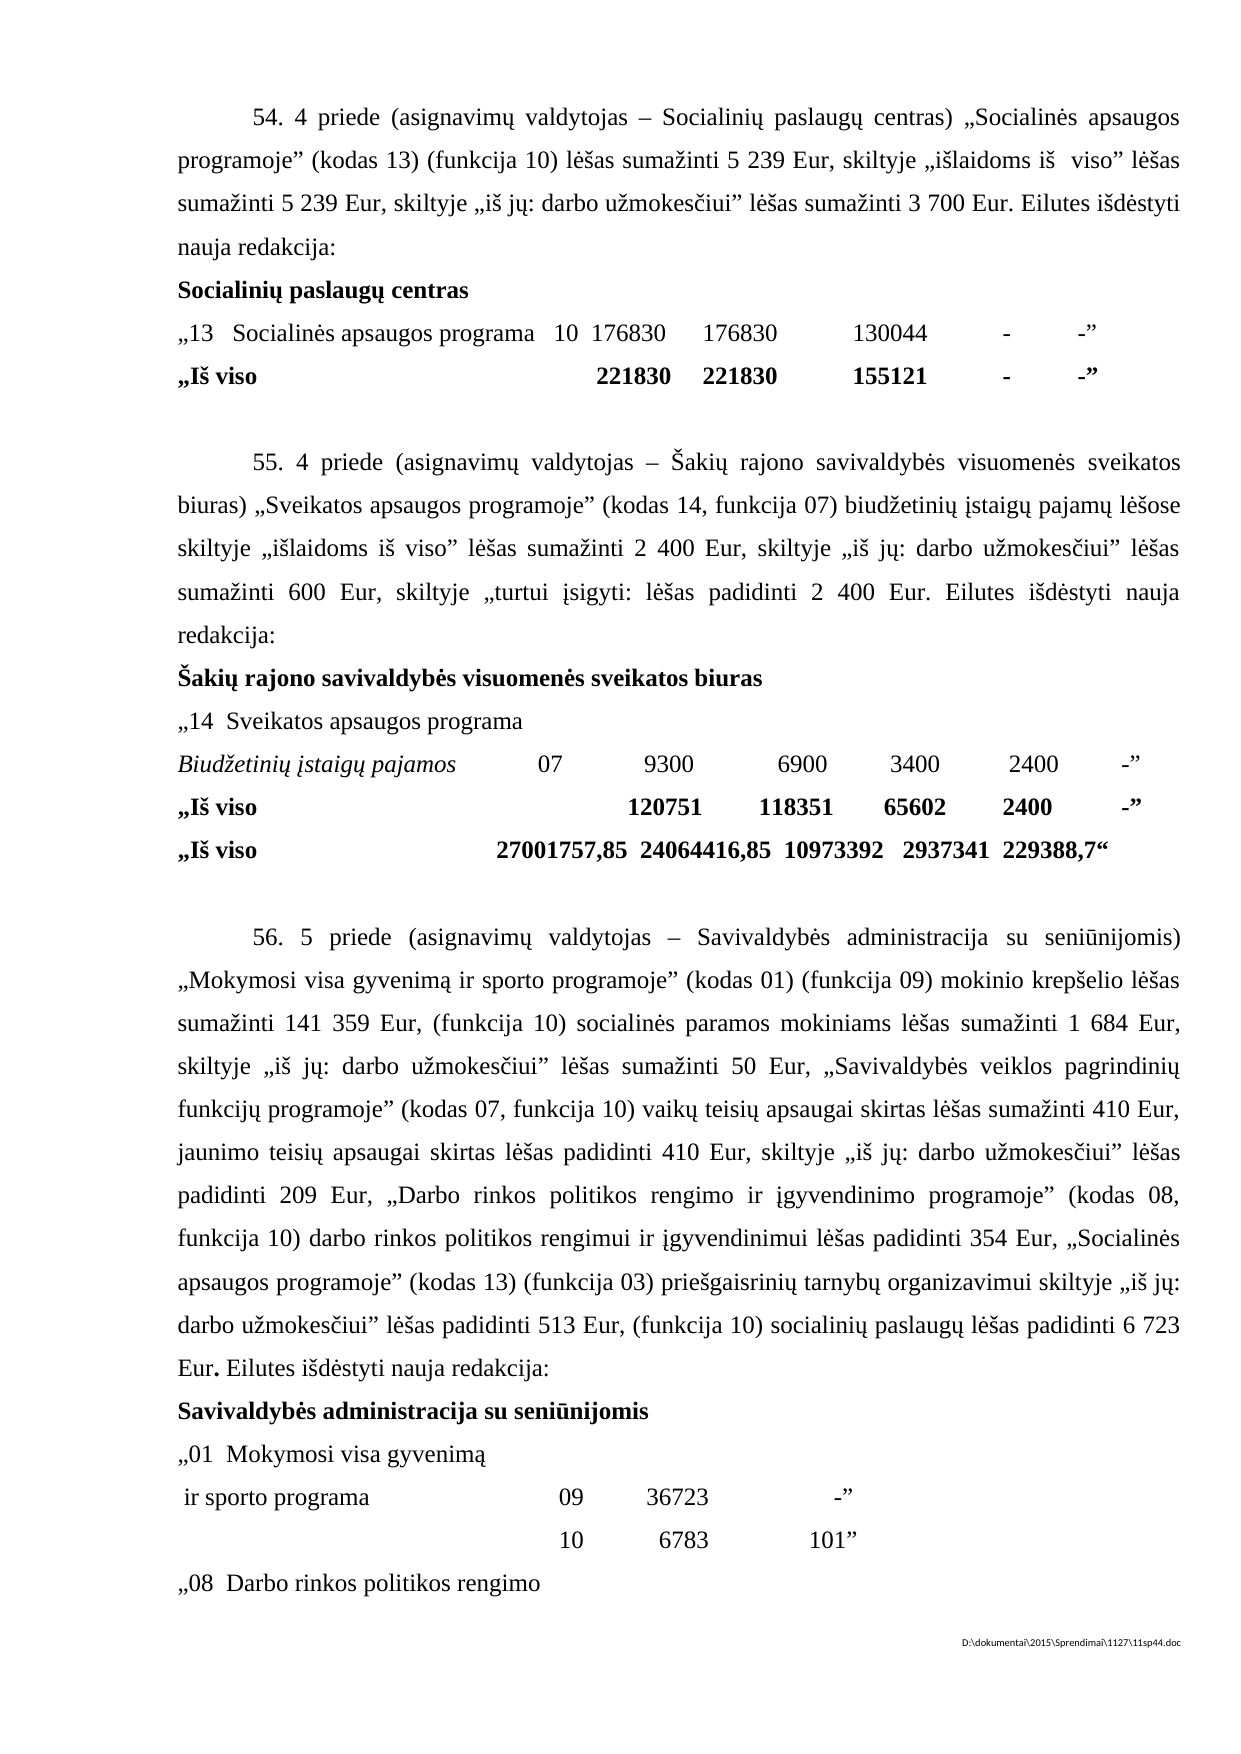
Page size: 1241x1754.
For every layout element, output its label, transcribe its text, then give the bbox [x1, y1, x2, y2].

text 54. 4 priede (asignavimų valdytojas – Socialinių paslaugų centras) „Socialinės apsaugos programoje” (kodas 13) (funkcija 10) lėšas sumažinti 5 239 Eur, skiltyje „išlaidoms iš viso” lėšas sumažinti 5 239 Eur, skiltyje „iš jų: darbo užmokesčiui” lėšas sumažinti 3 700 Eur. Eilutes išdėstyti nauja redakcija: [177, 102, 1181, 260]
text Socialinių paslaugų centras [177, 275, 1181, 303]
text Biudžetinių įstaigų pajamos 07 9300 6900 3400 2400 -” [177, 749, 1181, 778]
text „08 Darbo rinkos politikos rengimo [177, 1568, 1181, 1597]
text Savivaldybės administracija su seniūnijomis [177, 1396, 1181, 1425]
text „01 Mokymosi visa gyvenimą [177, 1439, 1181, 1468]
text 56. 5 priede (asignavimų valdytojas – Savivaldybės administracija su seniūnijomis) „Mokymosi visa gyvenimą ir sporto programoje” (kodas 01) (funkcija 09) mokinio krepšelio lėšas sumažinti 141 359 Eur, (funkcija 10) socialinės paramos mokiniams lėšas sumažinti 1 684 Eur, skiltyje „iš jų: darbo užmokesčiui” lėšas sumažinti 50 Eur, „Savivaldybės veiklos pagrindinių funkcijų programoje” (kodas 07, funkcija 10) vaikų teisių apsaugai skirtas lėšas sumažinti 410 Eur, jaunimo teisių apsaugai skirtas lėšas padidinti 410 Eur, skiltyje „iš jų: darbo užmokesčiui” lėšas padidinti 209 Eur, „Darbo rinkos politikos rengimo ir įgyvendinimo programoje” (kodas 08, funkcija 10) darbo rinkos politikos rengimui ir įgyvendinimui lėšas padidinti 354 Eur, „Socialinės apsaugos programoje” (kodas 13) (funkcija 03) priešgaisrinių tarnybų organizavimui skiltyje „iš jų: darbo užmokesčiui” lėšas padidinti 513 Eur, (funkcija 10) socialinių paslaugų lėšas padidinti 6 723 Eur. Eilutes išdėstyti nauja redakcija: [177, 922, 1181, 1382]
text „14 Sveikatos apsaugos programa [177, 706, 1181, 735]
text „Iš viso 27001757,85 24064416,85 10973392 2937341 229388,7“ [177, 835, 1181, 864]
text 10 6783 101” [177, 1525, 1181, 1554]
text Šakių rajono savivaldybės visuomenės sveikatos biuras [177, 663, 1181, 692]
text „Iš viso 221830 221830 155121 - -” [177, 361, 1181, 390]
text 55. 4 priede (asignavimų valdytojas – Šakių rajono savivaldybės visuomenės sveikatos biuras) „Sveikatos apsaugos programoje” (kodas 14, funkcija 07) biudžetinių įstaigų pajamų lėšose skiltyje „išlaidoms iš viso” lėšas sumažinti 2 400 Eur, skiltyje „iš jų: darbo užmokesčiui” lėšas sumažinti 600 Eur, skiltyje „turtui įsigyti: lėšas padidinti 2 400 Eur. Eilutes išdėstyti nauja redakcija: [177, 447, 1181, 648]
text ir sporto programa 09 36723 -” [177, 1482, 1181, 1511]
text „Iš viso 120751 118351 65602 2400 -” [177, 792, 1181, 821]
text „13 Socialinės apsaugos programa 10 176830 176830 130044 - -” [177, 318, 1181, 347]
